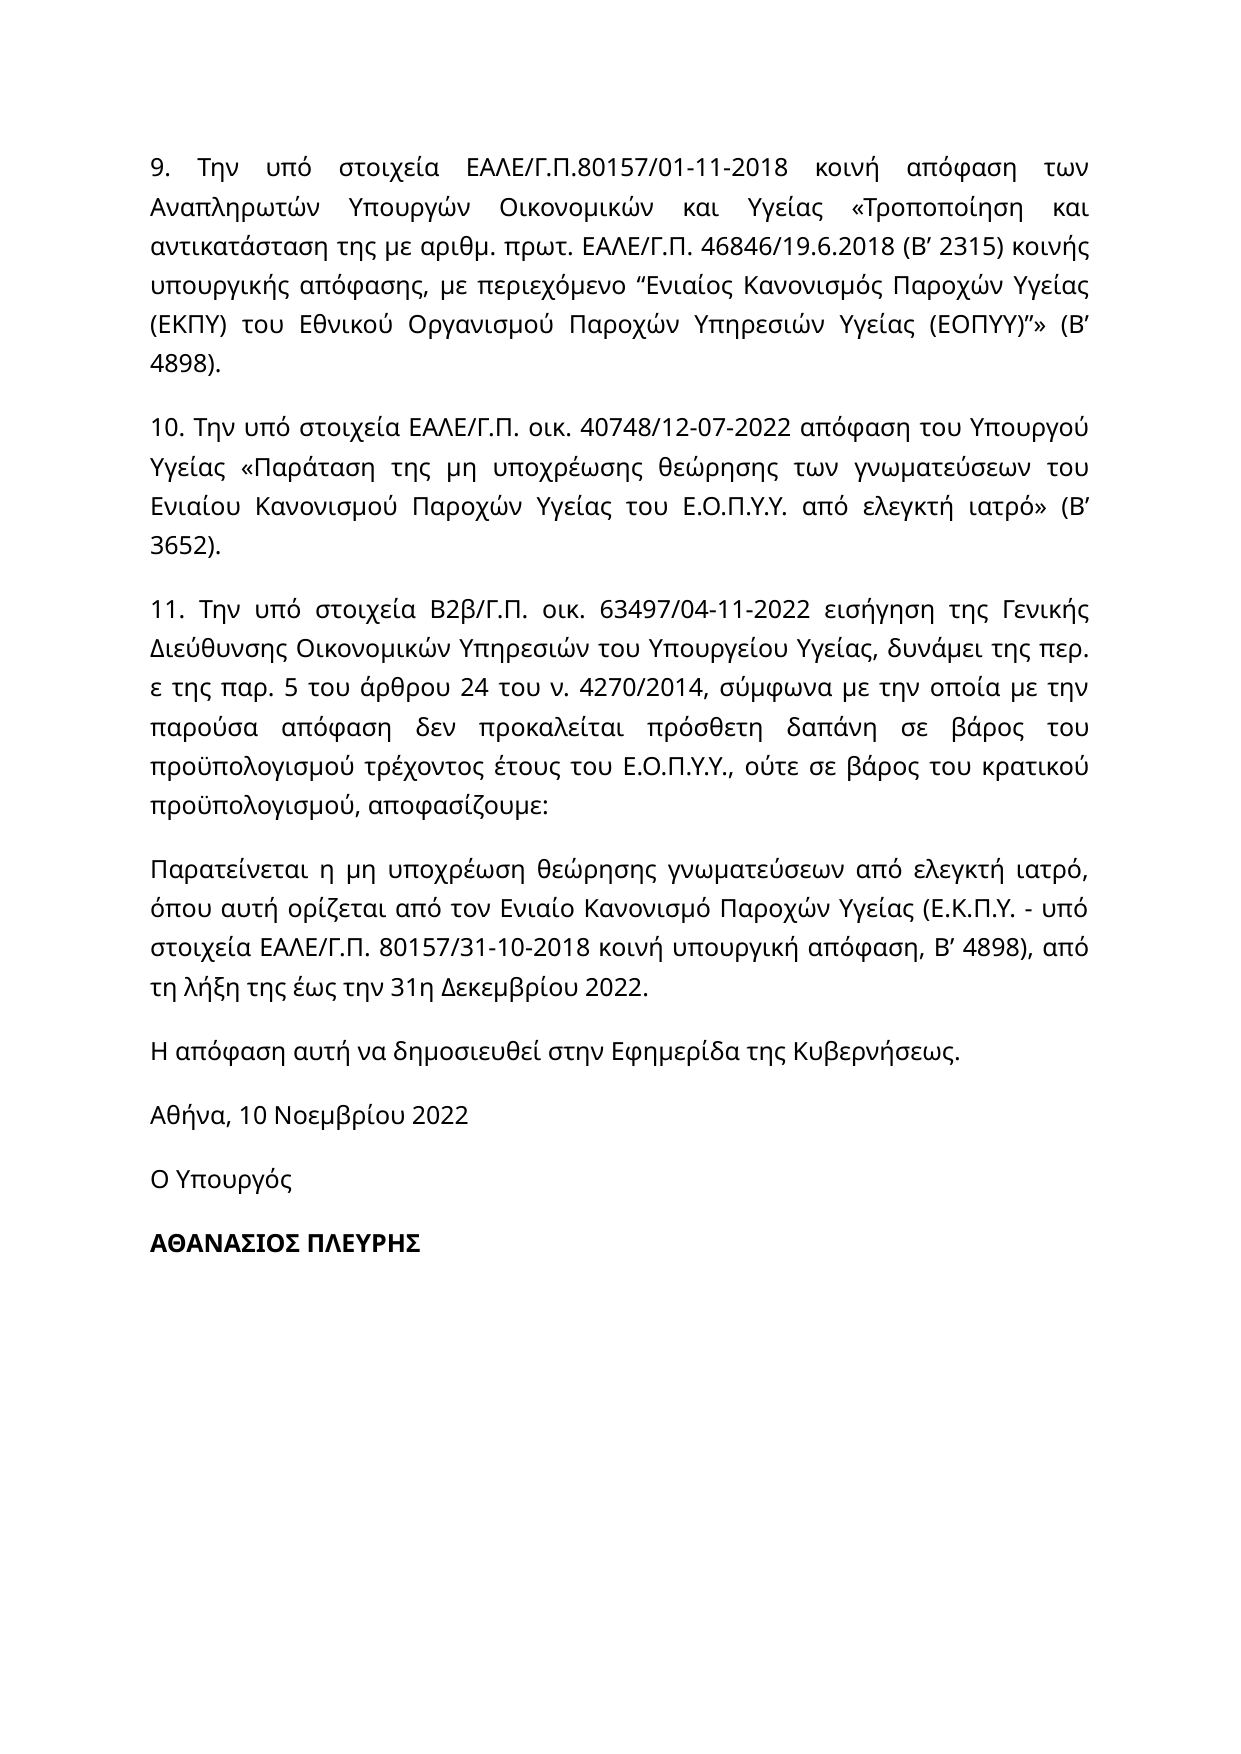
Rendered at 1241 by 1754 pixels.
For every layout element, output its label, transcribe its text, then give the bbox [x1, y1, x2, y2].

text Η απόφαση αυτή να δημοσιευθεί στην Εφημερίδα της Κυβερνήσεως. [150, 1033, 1090, 1067]
text 10. Την υπό στοιχεία ΕΑΛΕ/Γ.Π. οικ. 40748/12-07-2022 απόφαση του Υπουργού Υγείας «Παράταση της μη υποχρέωσης θεώρησης των γνωματεύσεων του Ενιαίου Κανονισμού Παροχών Υγείας του Ε.Ο.Π.Υ.Υ. από ελεγκτή ιατρό» (Β’ 3652). [150, 410, 1090, 562]
text Ο Υπουργός [150, 1162, 1090, 1196]
text Αθήνα, 10 Νοεμβρίου 2022 [150, 1097, 1090, 1132]
text 11. Την υπό στοιχεία Β2β/Γ.Π. οικ. 63497/04-11-2022 εισήγηση της Γενικής Διεύθυνσης Οικονομικών Υπηρεσιών του Υπουργείου Υγείας, δυνάμει της περ. ε της παρ. 5 του άρθρου 24 του ν. 4270/2014, σύμφωνα με την οποία με την παρούσα απόφαση δεν προκαλείται πρόσθετη δαπάνη σε βάρος του προϋπολογισμού τρέχοντος έτους του Ε.Ο.Π.Υ.Υ., ούτε σε βάρος του κρατικού προϋπολογισμού, αποφασίζουμε: [150, 592, 1090, 822]
text Παρατείνεται η μη υποχρέωση θεώρησης γνωματεύσεων από ελεγκτή ιατρό, όπου αυτή ορίζεται από τον Ενιαίο Κανονισμό Παροχών Υγείας (Ε.Κ.Π.Υ. - υπό στοιχεία ΕΑΛΕ/Γ.Π. 80157/31-10-2018 κοινή υπουργική απόφαση, Β’ 4898), από τη λήξη της έως την 31η Δεκεμβρίου 2022. [150, 852, 1090, 1003]
text 9. Την υπό στοιχεία ΕΑΛΕ/Γ.Π.80157/01-11-2018 κοινή απόφαση των Αναπληρωτών Υπουργών Οικονομικών και Υγείας «Τροποποίηση και αντικατάσταση της με αριθμ. πρωτ. ΕΑΛΕ/Γ.Π. 46846/19.6.2018 (Β’ 2315) κοινής υπουργικής απόφασης, με περιεχόμενο “Ενιαίος Κανονισμός Παροχών Υγείας (ΕΚΠΥ) του Εθνικού Οργανισμού Παροχών Υπηρεσιών Υγείας (ΕΟΠΥΥ)”» (Β’ 4898). [150, 150, 1090, 380]
text ΑΘΑΝΑΣΙΟΣ ΠΛΕΥΡΗΣ [150, 1226, 1090, 1260]
